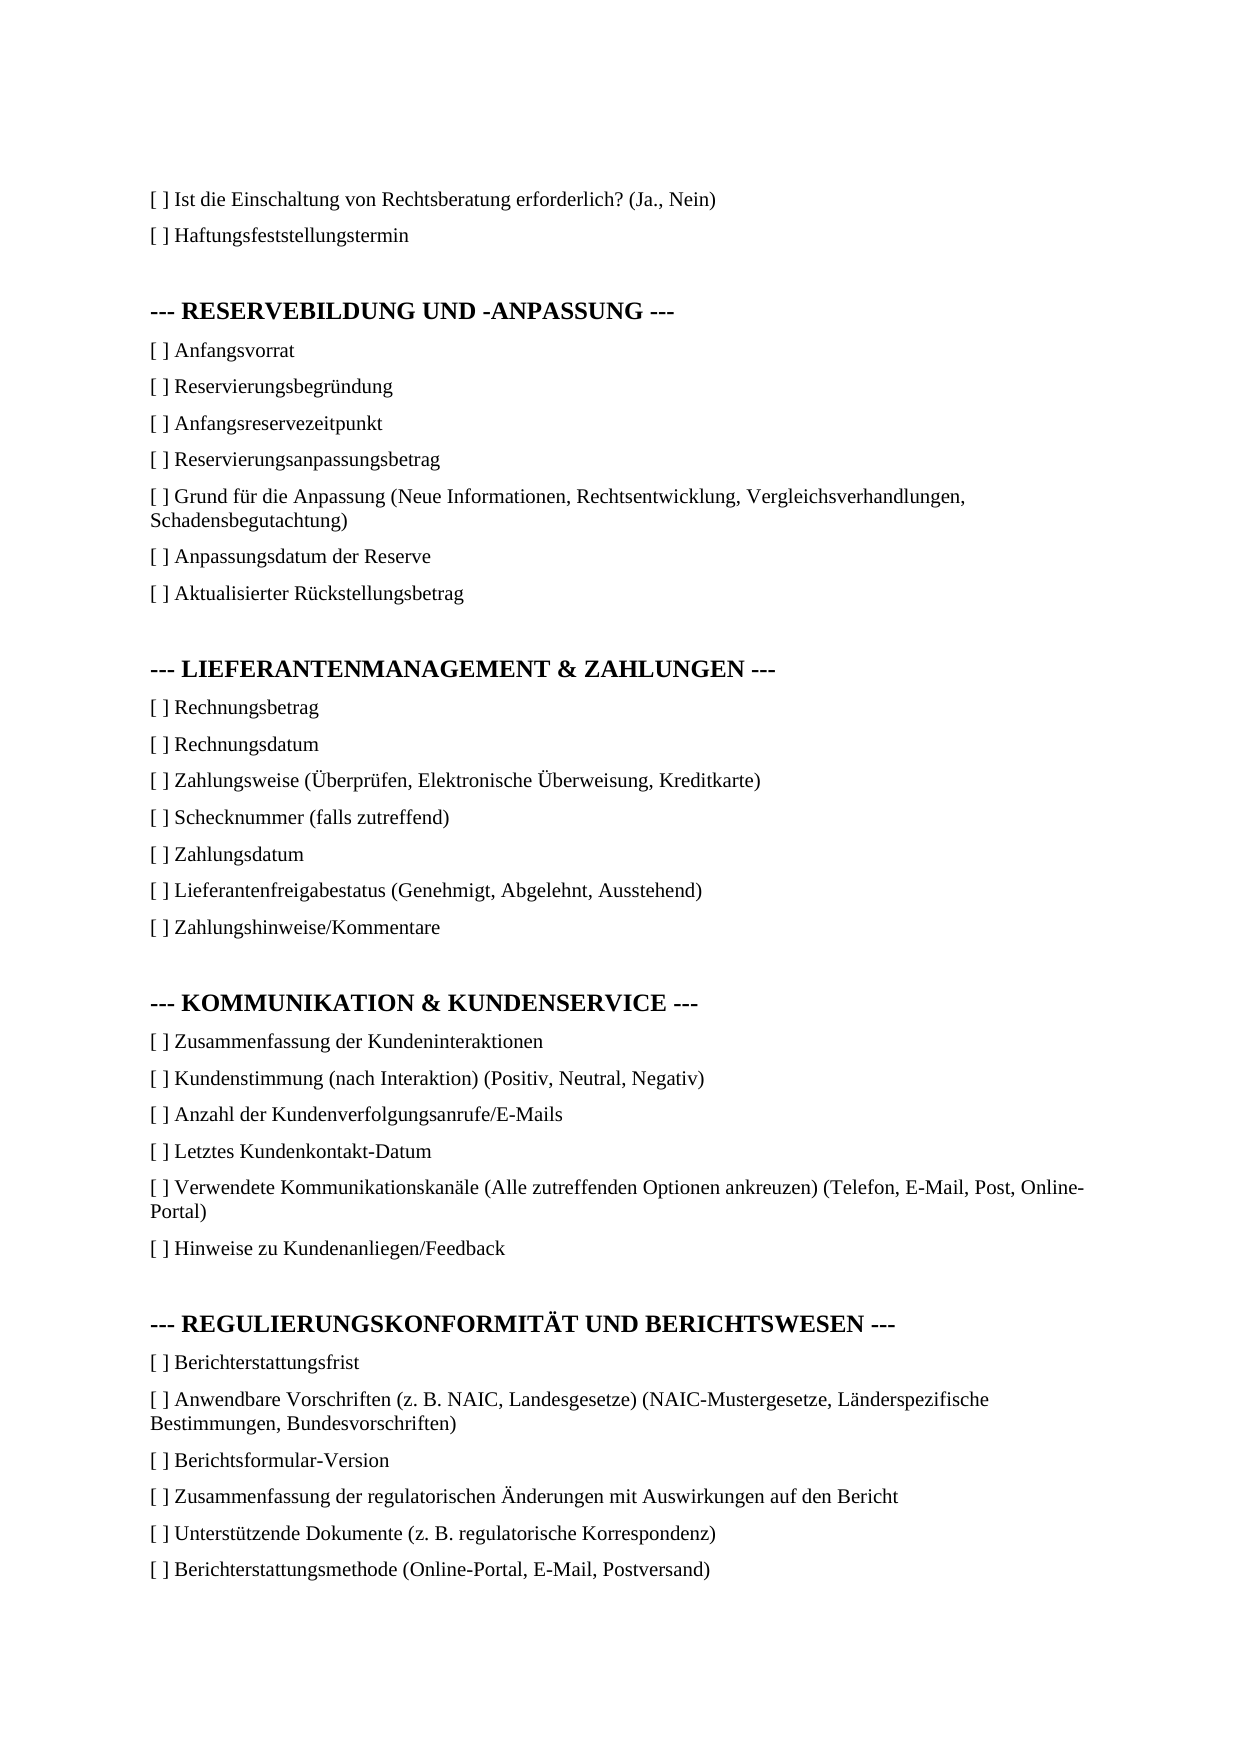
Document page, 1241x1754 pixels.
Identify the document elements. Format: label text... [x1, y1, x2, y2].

text [ ] Lieferantenfreigabestatus (Genehmigt, Abgelehnt, Ausstehend) [150, 878, 1090, 902]
text --- RESERVEBILDUNG UND -ANPASSUNG --- [150, 296, 1090, 325]
text [ ] Berichterstattungsfrist [150, 1350, 1090, 1374]
text [ ] Reservierungsanpassungsbetrag [150, 447, 1090, 471]
text --- KOMMUNIKATION & KUNDENSERVICE --- [150, 988, 1090, 1017]
text [ ] Letztes Kundenkontakt-Datum [150, 1139, 1090, 1163]
text [ ] Zahlungsweise (Überprüfen, Elektronische Überweisung, Kreditkarte) [150, 768, 1090, 792]
text [ ] Haftungsfeststellungstermin [150, 223, 1090, 247]
text [ ] Verwendete Kommunikationskanäle (Alle zutreffenden Optionen ankreuzen) (Telefon, E-Mail, Post, Online-Portal) [150, 1175, 1090, 1223]
text [ ] Rechnungsdatum [150, 732, 1090, 756]
text [ ] Reservierungsbegründung [150, 374, 1090, 398]
text [ ] Anpassungsdatum der Reserve [150, 544, 1090, 568]
text [ ] Hinweise zu Kundenanliegen/Feedback [150, 1236, 1090, 1260]
text [ ] Zusammenfassung der Kundeninteraktionen [150, 1029, 1090, 1053]
text [ ] Berichtsformular-Version [150, 1447, 1090, 1472]
text [ ] Rechnungsbetrag [150, 695, 1090, 719]
text [ ] Schecknummer (falls zutreffend) [150, 805, 1090, 829]
text [ ] Grund für die Anpassung (Neue Informationen, Rechtsentwicklung, Vergleichsverhandlungen, Schadensbegutachtung) [150, 484, 1090, 532]
text [ ] Anwendbare Vorschriften (z. B. NAIC, Landesgesetze) (NAIC-Mustergesetze, Länderspezifische Bestimmungen, Bundesvorschriften) [150, 1387, 1090, 1435]
text [ ] Ist die Einschaltung von Rechtsberatung erforderlich? (Ja., Nein) [150, 187, 1090, 211]
text [ ] Anzahl der Kundenverfolgungsanrufe/E-Mails [150, 1102, 1090, 1126]
text [ ] Kundenstimmung (nach Interaktion) (Positiv, Neutral, Negativ) [150, 1066, 1090, 1090]
text [ ] Berichterstattungsmethode (Online-Portal, E-Mail, Postversand) [150, 1557, 1090, 1581]
text [ ] Anfangsvorrat [150, 337, 1090, 362]
text [ ] Zahlungsdatum [150, 842, 1090, 866]
text --- LIEFERANTENMANAGEMENT & ZAHLUNGEN --- [150, 654, 1090, 683]
text [ ] Unterstützende Dokumente (z. B. regulatorische Korrespondenz) [150, 1521, 1090, 1545]
text [ ] Zahlungshinweise/Kommentare [150, 915, 1090, 939]
text [ ] Zusammenfassung der regulatorischen Änderungen mit Auswirkungen auf den Bericht [150, 1484, 1090, 1508]
text --- REGULIERUNGS­KONFORMITÄT UND BERICHTSWESEN --- [150, 1309, 1090, 1338]
text [ ] Anfangsreservezeitpunkt [150, 411, 1090, 435]
text [ ] Aktualisierter Rückstellungsbetrag [150, 581, 1090, 605]
